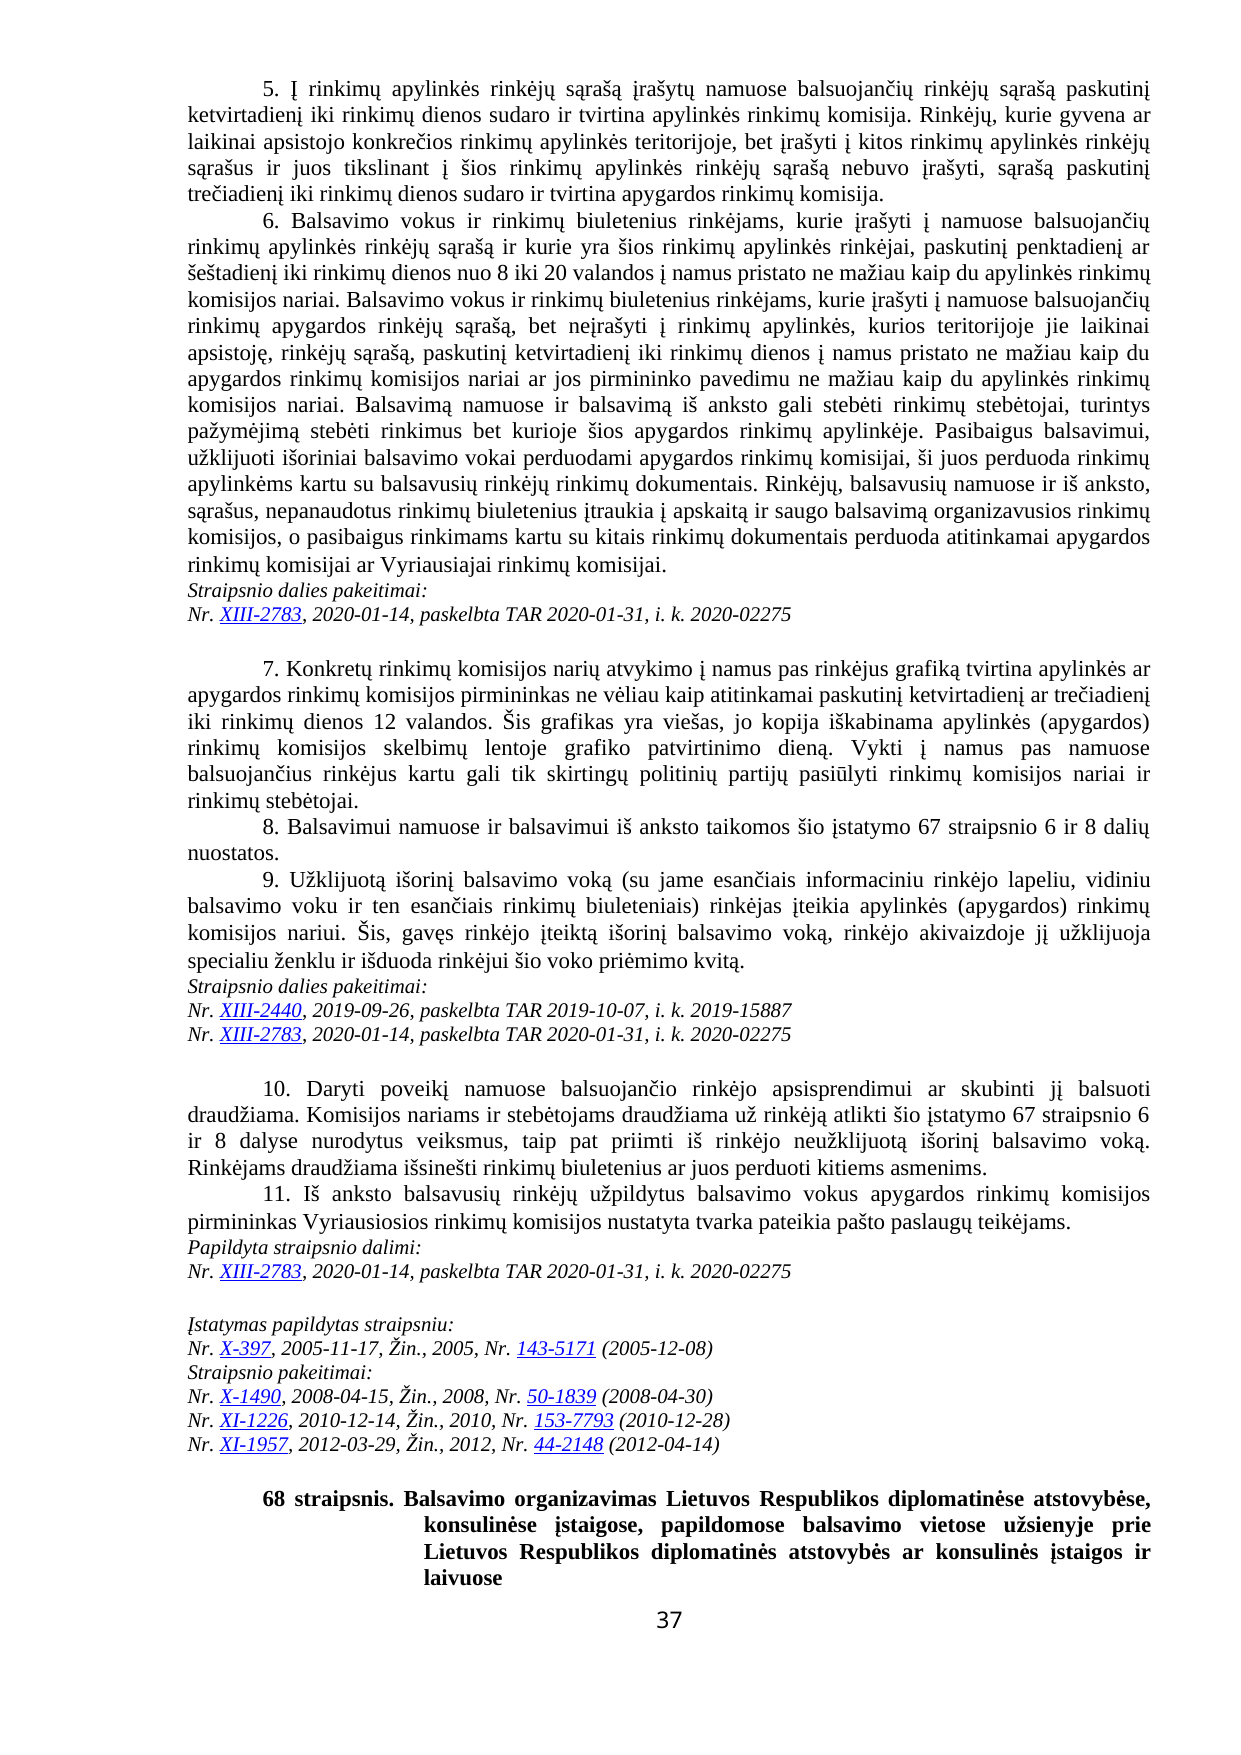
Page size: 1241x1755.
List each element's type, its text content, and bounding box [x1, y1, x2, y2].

text Nr. XI-1226, 2010-12-14, Žin., 2010, Nr. 153-7793 (2010-12-28) [187, 1408, 1152, 1432]
text Straipsnio dalies pakeitimai: [187, 578, 1152, 602]
text Nr. XI-1957, 2012-03-29, Žin., 2012, Nr. 44-2148 (2012-04-14) [187, 1432, 1152, 1456]
text 8. Balsavimui namuose ir balsavimui iš anksto taikomos šio įstatymo 67 straipsnio 6 ir 8 dalių nuostatos. [187, 813, 1152, 866]
text Straipsnio dalies pakeitimai: [187, 974, 1152, 998]
text Nr. XIII-2783, 2020-01-14, paskelbta TAR 2020-01-31, i. k. 2020-02275 [187, 1259, 1152, 1283]
text Papildyta straipsnio dalimi: [187, 1235, 1152, 1259]
text 11. Iš anksto balsavusių rinkėjų užpildytus balsavimo vokus apygardos rinkimų komisijos pirmininkas Vyriausiosios rinkimų komisijos nustatyta tvarka pateikia pašto paslaugų teikėjams. [187, 1180, 1152, 1235]
text 9. Užklijuotą išorinį balsavimo voką (su jame esančiais informaciniu rinkėjo lapeliu, vidiniu balsavimo voku ir ten esančiais rinkimų biuleteniais) rinkėjas įteikia apylinkės (apygardos) rinkimų komisijos nariui. Šis, gavęs rinkėjo įteiktą išorinį balsavimo voką, rinkėjo akivaizdoje jį užklijuoja specialiu ženklu ir išduoda rinkėjui šio voko priėmimo kvitą. [187, 866, 1152, 974]
text Nr. X-1490, 2008-04-15, Žin., 2008, Nr. 50-1839 (2008-04-30) [187, 1384, 1152, 1408]
text Straipsnio pakeitimai: [187, 1360, 1152, 1384]
text Įstatymas papildytas straipsniu: [187, 1312, 1152, 1336]
text 5. Į rinkimų apylinkės rinkėjų sąrašą įrašytų namuose balsuojančių rinkėjų sąrašą paskutinį ketvirtadienį iki rinkimų dienos sudaro ir tvirtina apylinkės rinkimų komisija. Rinkėjų, kurie gyvena ar laikinai apsistojo konkrečios rinkimų apylinkės teritorijoje, bet įrašyti į kitos rinkimų apylinkės rinkėjų sąrašus ir juos tikslinant į šios rinkimų apylinkės rinkėjų sąrašą nebuvo įrašyti, sąrašą paskutinį trečiadienį iki rinkimų dienos sudaro ir tvirtina apygardos rinkimų komisija. [187, 75, 1152, 207]
text Nr. X-397, 2005-11-17, Žin., 2005, Nr. 143-5171 (2005-12-08) [187, 1336, 1152, 1360]
text 10. Daryti poveikį namuose balsuojančio rinkėjo apsisprendimui ar skubinti jį balsuoti draudžiama. Komisijos nariams ir stebėtojams draudžiama už rinkėją atlikti šio įstatymo 67 straipsnio 6 ir 8 dalyse nurodytus veiksmus, taip pat priimti iš rinkėjo neužklijuotą išorinį balsavimo voką. Rinkėjams draudžiama išsinešti rinkimų biuletenius ar juos perduoti kitiems asmenims. [187, 1074, 1152, 1180]
text Nr. XIII-2783, 2020-01-14, paskelbta TAR 2020-01-31, i. k. 2020-02275 [187, 602, 1152, 626]
text 6. Balsavimo vokus ir rinkimų biuletenius rinkėjams, kurie įrašyti į namuose balsuojančių rinkimų apylinkės rinkėjų sąrašą ir kurie yra šios rinkimų apylinkės rinkėjai, paskutinį penktadienį ar šeštadienį iki rinkimų dienos nuo 8 iki 20 valandos į namus pristato ne mažiau kaip du apylinkės rinkimų komisijos nariai. Balsavimo vokus ir rinkimų biuletenius rinkėjams, kurie įrašyti į namuose balsuojančių rinkimų apygardos rinkėjų sąrašą, bet neįrašyti į rinkimų apylinkės, kurios teritorijoje jie laikinai apsistoję, rinkėjų sąrašą, paskutinį ketvirtadienį iki rinkimų dienos į namus pristato ne mažiau kaip du apygardos rinkimų komisijos nariai ar jos pirmininko pavedimu ne mažiau kaip du apylinkės rinkimų komisijos nariai. Balsavimą namuose ir balsavimą iš anksto gali stebėti rinkimų stebėtojai, turintys pažymėjimą stebėti rinkimus bet kurioje šios apygardos rinkimų apylinkėje. Pasibaigus balsavimui, užklijuoti išoriniai balsavimo vokai perduodami apygardos rinkimų komisijai, ši juos perduoda rinkimų apylinkėms kartu su balsavusių rinkėjų rinkimų dokumentais. Rinkėjų, balsavusių namuose ir iš anksto, sąrašus, nepanaudotus rinkimų biuletenius įtraukia į apskaitą ir saugo balsavimą organizavusios rinkimų komisijos, o pasibaigus rinkimams kartu su kitais rinkimų dokumentais perduoda atitinkamai apygardos rinkimų komisijai ar Vyriausiajai rinkimų komisijai. [187, 207, 1152, 578]
text 68 straipsnis. Balsavimo organizavimas Lietuvos Respublikos diplomatinėse atstovybėse, konsulinėse įstaigose, papildomose balsavimo vietose užsienyje prie Lietuvos Respublikos diplomatinės atstovybės ar konsulinės įstaigos ir laivuose [262, 1485, 1152, 1591]
text 7. Konkretų rinkimų komisijos narių atvykimo į namus pas rinkėjus grafiką tvirtina apylinkės ar apygardos rinkimų komisijos pirmininkas ne vėliau kaip atitinkamai paskutinį ketvirtadienį ar trečiadienį iki rinkimų dienos 12 valandos. Šis grafikas yra viešas, jo kopija iškabinama apylinkės (apygardos) rinkimų komisijos skelbimų lentoje grafiko patvirtinimo dieną. Vykti į namus pas namuose balsuojančius rinkėjus kartu gali tik skirtingų politinių partijų pasiūlyti rinkimų komisijos nariai ir rinkimų stebėtojai. [187, 655, 1152, 813]
text Nr. XIII-2783, 2020-01-14, paskelbta TAR 2020-01-31, i. k. 2020-02275 [187, 1022, 1152, 1046]
text Nr. XIII-2440, 2019-09-26, paskelbta TAR 2019-10-07, i. k. 2019-15887 [187, 998, 1152, 1022]
